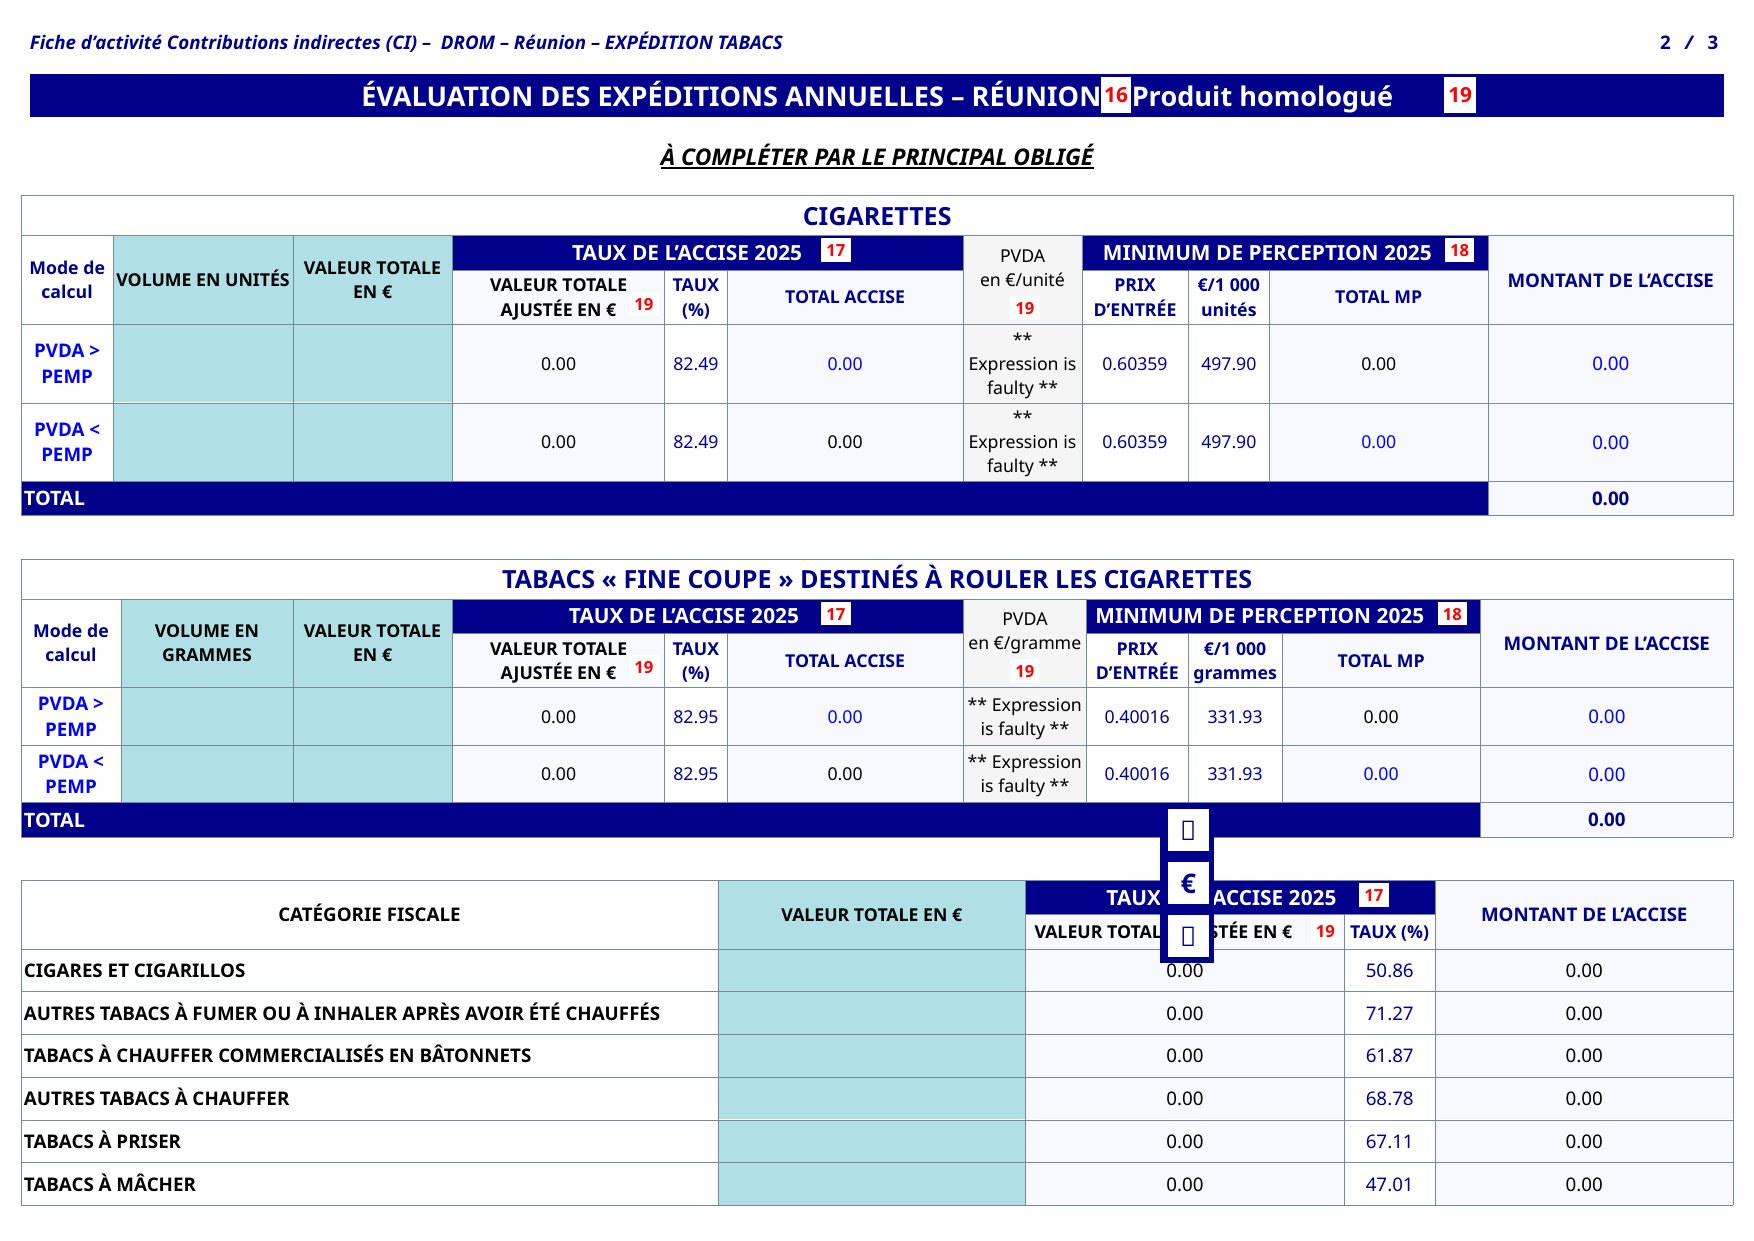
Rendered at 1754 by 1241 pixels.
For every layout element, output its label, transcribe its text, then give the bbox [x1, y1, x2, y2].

table_cell TAUX (%) [665, 634, 727, 687]
table_cell 0,00 [1436, 1121, 1733, 1162]
table_cell Mode de calcul [22, 236, 113, 324]
table_cell 0,00 [728, 404, 963, 481]
table_cell PVDA < PEMP [22, 404, 113, 481]
table_cell 71,27 [1345, 992, 1435, 1034]
text À COMPLÉTER PAR LE PRINCIPAL OBLIGÉ [29, 141, 1724, 172]
table_header Fiche d’activité Contributions indirectes (CI) – DROM – Réunion – EXPÉDITION TABACS [30, 30, 1653, 55]
table_header / [1677, 30, 1701, 55]
table_header 2 [1654, 30, 1677, 55]
table_cell 0,00 [1436, 1163, 1733, 1205]
table_cell VALEUR TOTALE AJUSTÉE EN € [453, 271, 664, 324]
table_cell 0,00 [453, 325, 664, 402]
table_cell [719, 992, 1025, 1034]
table_header ÉVALUATION DES EXPÉDITIONS ANNUELLES – RÉUNION – Produit homologué [30, 74, 1724, 117]
table_cell [1214, 803, 1480, 837]
table_cell ** Expression erronée ** [964, 325, 1082, 402]
table_cell 67,11 [1345, 1121, 1435, 1162]
table_cell [122, 746, 293, 802]
table_header CATÉGORIE FISCALE [22, 881, 718, 949]
table_cell ** Expression erronée ** [964, 746, 1086, 802]
table_cell ** Expression erronée ** [964, 404, 1082, 481]
table_cell 0,00 [1026, 1163, 1344, 1205]
table_cell 0,00 [728, 746, 963, 802]
table_cell [114, 325, 293, 402]
table_cell 0,00 [1436, 992, 1733, 1034]
table_cell 0,00 [1026, 950, 1344, 991]
table_cell 331,93 [1189, 746, 1282, 802]
table_header 3 [1701, 30, 1724, 55]
table_cell 0,40016 [1087, 688, 1188, 745]
table_cell TOTAL MP [1283, 634, 1480, 687]
table_cell 0,00 [1436, 950, 1733, 991]
table_cell PRIX D’ENTRÉE [1083, 271, 1188, 324]
table_cell €/1 000 grammes [1189, 634, 1282, 687]
table_cell Mode de calcul [22, 600, 121, 687]
table_cell 0,00 [1481, 688, 1733, 745]
table_cell 0,00 [1489, 325, 1733, 402]
table_cell 0,00 [1489, 482, 1733, 515]
table_cell 0,00 [1283, 746, 1480, 802]
table_cell 0,00 [1481, 803, 1733, 837]
table_cell 0,00 [453, 688, 664, 745]
table_cell 82,95 [665, 688, 727, 745]
table_cell 47,01 [1345, 1163, 1435, 1205]
table_cell 82,49 [665, 404, 727, 481]
table_cell [294, 688, 452, 745]
table_cell VALEUR TOTALE AJUSTÉE EN € [1026, 915, 1160, 949]
table_cell TAUX DE L’ACCISE 2025 [453, 600, 963, 633]
table_cell 0,60359 [1083, 404, 1188, 481]
table_cell VOLUME EN GRAMMES [122, 600, 293, 687]
table_cell 0,00 [1489, 404, 1733, 481]
table_cell [294, 746, 452, 802]
table_header TAUX DE L’ACCISE 2025 [1214, 881, 1435, 914]
table_cell [719, 950, 1025, 991]
table_cell ** Expression erronée ** [964, 688, 1086, 745]
table_cell 0,00 [728, 688, 963, 745]
table_cell VALEUR TOTALE AJUSTÉE EN € [453, 634, 664, 687]
table_cell CIGARES ET CIGARILLOS [22, 950, 718, 991]
table_cell PVDA > PEMP [22, 325, 113, 402]
table_cell 497,90 [1189, 325, 1269, 402]
table_header MONTANT DE L’ACCISE [1436, 881, 1733, 949]
table_cell 331,93 [1189, 688, 1282, 745]
table_cell €/1 000 unités [1189, 271, 1269, 324]
table_cell 0,00 [1283, 688, 1480, 745]
table_cell 0,00 [728, 325, 963, 402]
table_cell 0,00 [453, 746, 664, 802]
table_cell 0,00 [1481, 746, 1733, 802]
table_cell 0,00 [1270, 404, 1488, 481]
table_cell 61,87 [1345, 1035, 1435, 1077]
table_cell 0,00 [1026, 1078, 1344, 1119]
table_cell 0,00 [1436, 1035, 1733, 1077]
table_cell [122, 688, 293, 745]
table_header TAUX DE L’ACCISE 2025 [1026, 881, 1160, 914]
table_cell TABACS À MÂCHER [22, 1163, 718, 1205]
table_cell TAUX (%) [665, 271, 727, 324]
table_cell TOTAL ACCISE [728, 634, 963, 687]
table_cell PVDA en €/gramme [964, 600, 1086, 687]
table_cell 0,00 [1270, 325, 1488, 402]
table_cell 0,00 [1026, 992, 1344, 1034]
table_cell AUTRES TABACS À CHAUFFER [22, 1078, 718, 1119]
table_cell 0,40016 [1087, 746, 1188, 802]
table_cell MONTANT DE L’ACCISE [1481, 600, 1733, 687]
table_cell 0,00 [1436, 1078, 1733, 1119]
table_cell 68,78 [1345, 1078, 1435, 1119]
table_cell MONTANT DE L’ACCISE [1489, 236, 1733, 324]
table_cell VALEUR TOTALE AJUSTÉE EN € [1214, 915, 1344, 949]
table_cell [719, 1035, 1025, 1077]
table_cell TOTAL [22, 482, 1488, 515]
table_header VALEUR TOTALE EN € [719, 881, 1025, 949]
table_cell 0,00 [1026, 1121, 1344, 1162]
table_cell AUTRES TABACS À FUMER OU À INHALER APRÈS AVOIR ÉTÉ CHAUFFÉS [22, 992, 718, 1034]
table_cell 497,90 [1189, 404, 1269, 481]
table_cell PVDA < PEMP [22, 746, 121, 802]
table_cell TOTAL MP [1270, 271, 1488, 324]
table_cell TABACS À CHAUFFER COMMERCIALISÉS EN BÂTONNETS [22, 1035, 718, 1077]
table_cell 0,00 [453, 404, 664, 481]
table_cell 50,86 [1345, 950, 1435, 991]
table_cell [719, 1078, 1025, 1119]
table_cell TABACS À PRISER [22, 1121, 718, 1162]
table_cell TOTAL [22, 803, 1160, 837]
table_cell PVDA > PEMP [22, 688, 121, 745]
table_cell 82,95 [665, 746, 727, 802]
table_cell [719, 1121, 1025, 1162]
table_cell PVDA en €/unité [964, 236, 1082, 324]
table_cell VALEUR TOTALE EN € [294, 600, 452, 687]
table_cell [114, 404, 293, 481]
table_cell VOLUME EN UNITÉS [114, 236, 293, 324]
table_header CIGARETTES [22, 196, 1733, 235]
table_cell TAUX (%) [1345, 915, 1435, 949]
table_cell 82,49 [665, 325, 727, 402]
table_cell MINIMUM DE PERCEPTION 2025 [1083, 236, 1488, 270]
table_header TABACS « FINE COUPE » DESTINÉS À ROULER LES CIGARETTES [22, 560, 1733, 598]
table_cell [294, 404, 452, 481]
table_cell TAUX DE L’ACCISE 2025 [453, 236, 963, 270]
table_cell TOTAL ACCISE [728, 271, 963, 324]
table_cell MINIMUM DE PERCEPTION 2025 [1087, 600, 1480, 633]
table_cell 0,60359 [1083, 325, 1188, 402]
table_cell PRIX D’ENTRÉE [1087, 634, 1188, 687]
table_cell [719, 1163, 1025, 1205]
table_cell VALEUR TOTALE EN € [294, 236, 452, 324]
table_cell [294, 325, 452, 402]
table_cell 0,00 [1026, 1035, 1344, 1077]
